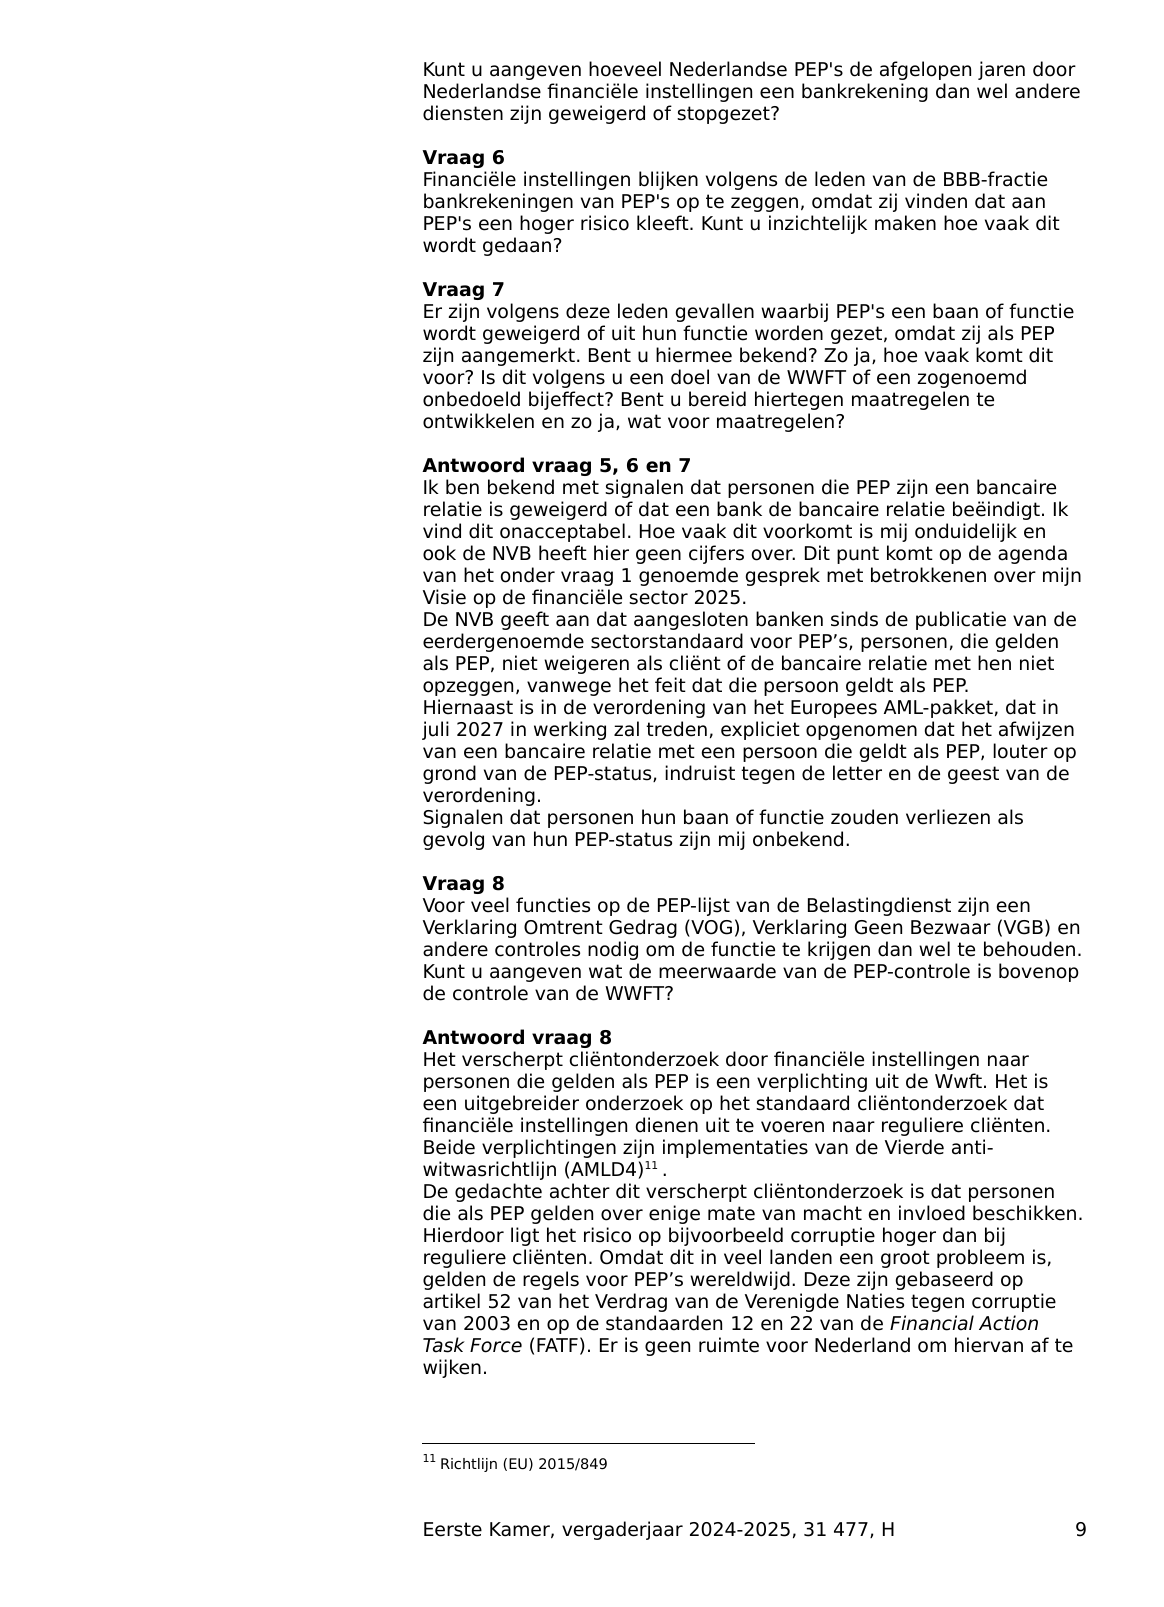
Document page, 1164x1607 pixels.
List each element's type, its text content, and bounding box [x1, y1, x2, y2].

text Vraag 6 [422, 147, 1087, 169]
text Financiële instellingen blijken volgens de leden van de BBB-fractie bankrekeningen van PEP's op te zeggen, omdat zij vinden dat aan PEP's een hoger risico kleeft. Kunt u inzichtelijk maken hoe vaak dit wordt gedaan? [422, 169, 1087, 257]
text Ik ben bekend met signalen dat personen die PEP zijn een bancaire relatie is geweigerd of dat een bank de bancaire relatie beëindigt. Ik vind dit onacceptabel. Hoe vaak dit voorkomt is mij onduidelijk en ook de NVB heeft hier geen cijfers over. Dit punt komt op de agenda van het onder vraag 1 genoemde gesprek met betrokkenen over mijn Visie op de financiële sector 2025. [422, 477, 1087, 609]
text Antwoord vraag 5, 6 en 7 [422, 455, 1087, 477]
text Kunt u aangeven hoeveel Nederlandse PEP's de afgelopen jaren door Nederlandse financiële instellingen een bankrekening dan wel andere diensten zijn geweigerd of stopgezet? [422, 59, 1087, 125]
text De gedachte achter dit verscherpt cliëntonderzoek is dat personen die als PEP gelden over enige mate van macht en invloed beschikken. Hierdoor ligt het risico op bijvoorbeeld corruptie hoger dan bij reguliere cliënten. Omdat dit in veel landen een groot probleem is, gelden de regels voor PEP’s wereldwijd. Deze zijn gebaseerd op artikel 52 van het Verdrag van de Verenigde Naties tegen corruptie van 2003 en op de standaarden 12 en 22 van de Financial Action Task Force (FATF). Er is geen ruimte voor Nederland om hiervan af te wijken. [422, 1181, 1087, 1379]
text De NVB geeft aan dat aangesloten banken sinds de publicatie van de eerdergenoemde sectorstandaard voor PEP’s, personen, die gelden als PEP, niet weigeren als cliënt of de bancaire relatie met hen niet opzeggen, vanwege het feit dat die persoon geldt als PEP. [422, 609, 1087, 697]
text Vraag 8 [422, 873, 1087, 895]
text Voor veel functies op de PEP-lijst van de Belastingdienst zijn een Verklaring Omtrent Gedrag (VOG), Verklaring Geen Bezwaar (VGB) en andere controles nodig om de functie te krijgen dan wel te behouden. Kunt u aangeven wat de meerwaarde van de PEP-controle is bovenop de controle van de WWFT? [422, 895, 1087, 1005]
text Richtlijn (EU) 2015/849 [422, 1452, 1087, 1474]
text Er zijn volgens deze leden gevallen waarbij PEP's een baan of functie wordt geweigerd of uit hun functie worden gezet, omdat zij als PEP zijn aangemerkt. Bent u hiermee bekend? Zo ja, hoe vaak komt dit voor? Is dit volgens u een doel van de WWFT of een zogenoemd onbedoeld bijeffect? Bent u bereid hiertegen maatregelen te ontwikkelen en zo ja, wat voor maatregelen? [422, 301, 1087, 433]
text Antwoord vraag 8 [422, 1027, 1087, 1049]
text Signalen dat personen hun baan of functie zouden verliezen als gevolg van hun PEP-status zijn mij onbekend. [422, 807, 1087, 851]
text Vraag 7 [422, 279, 1087, 301]
text Hiernaast is in de verordening van het Europees AML-pakket, dat in juli 2027 in werking zal treden, expliciet opgenomen dat het afwijzen van een bancaire relatie met een persoon die geldt als PEP, louter op grond van de PEP-status, indruist tegen de letter en de geest van de verordening. [422, 697, 1087, 807]
text Het verscherpt cliëntonderzoek door financiële instellingen naar personen die gelden als PEP is een verplichting uit de Wwft. Het is een uitgebreider onderzoek op het standaard cliëntonderzoek dat financiële instellingen dienen uit te voeren naar reguliere cliënten. Beide verplichtingen zijn implementaties van de Vierde anti-witwasrichtlijn (AMLD4). [422, 1049, 1087, 1181]
